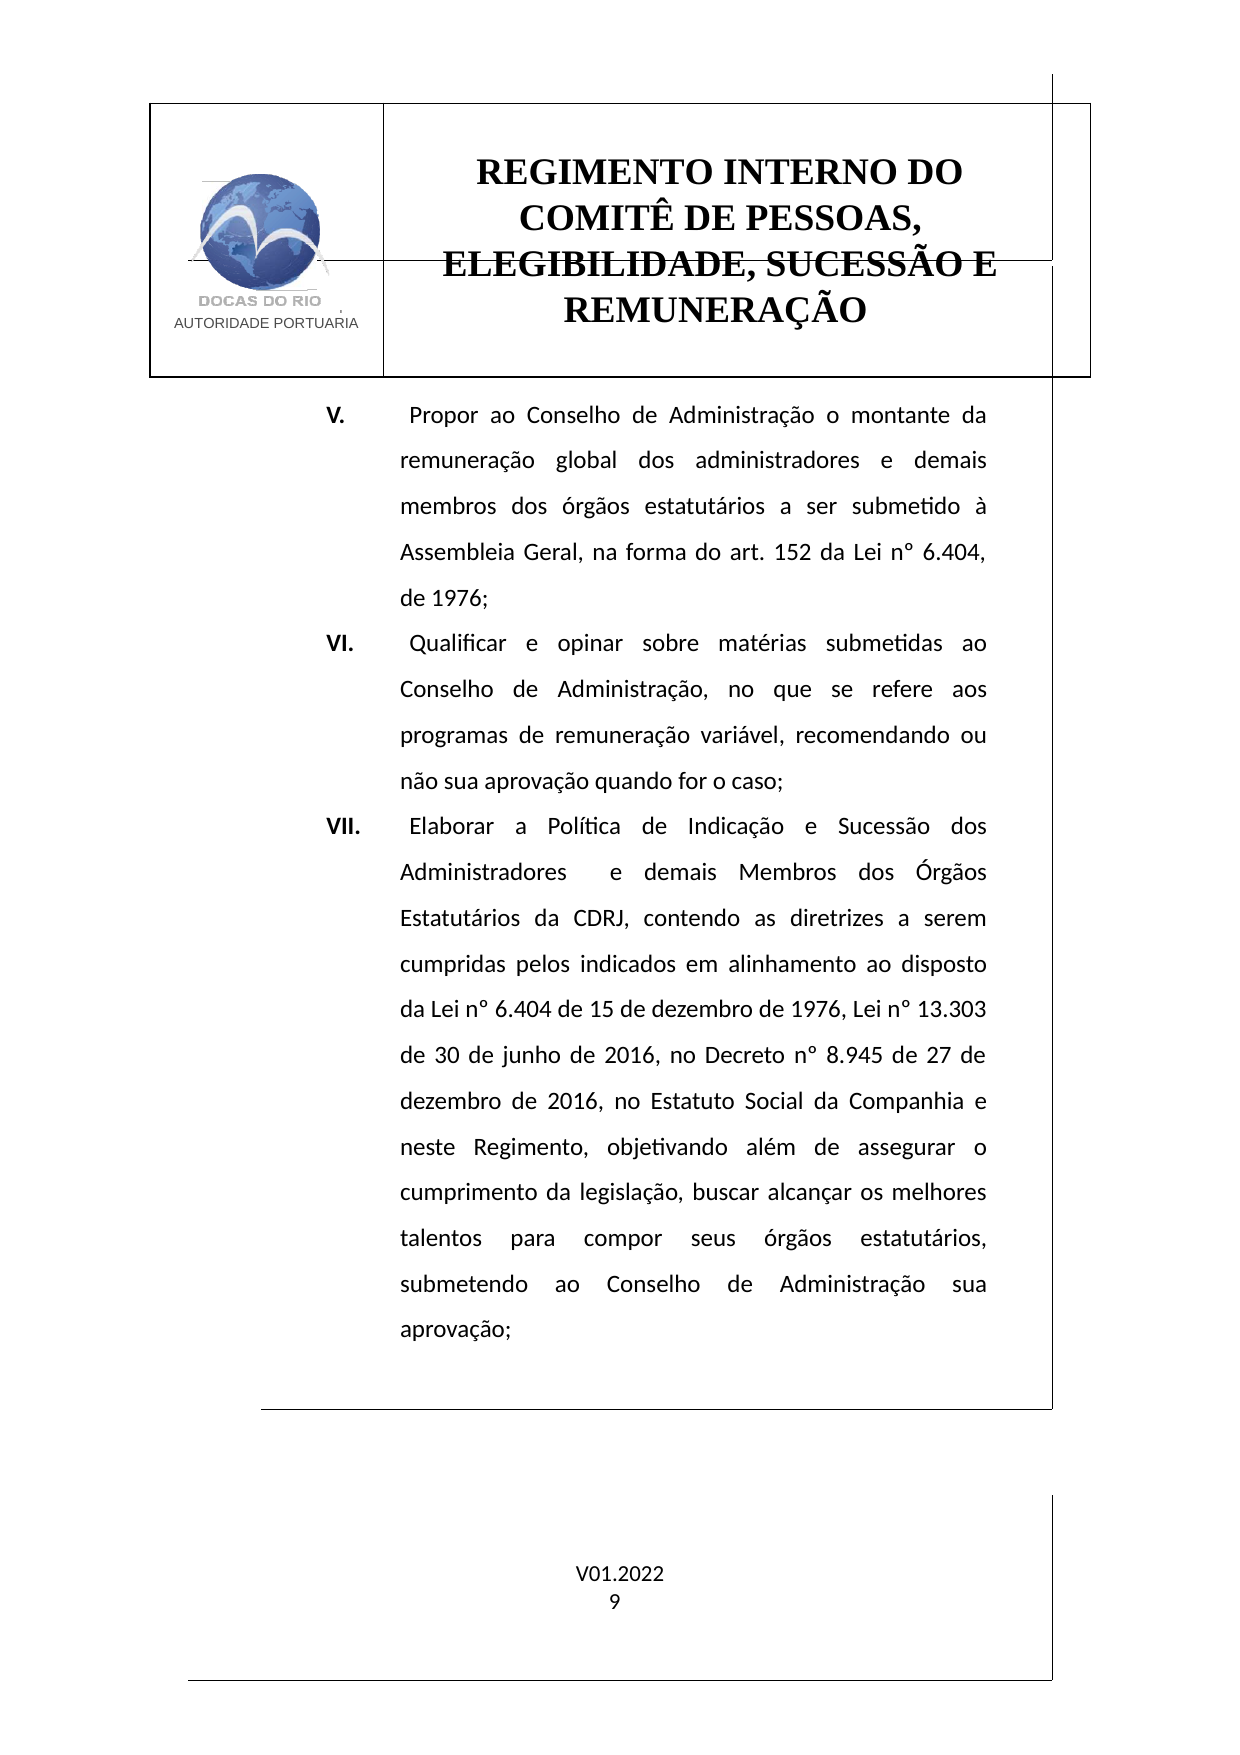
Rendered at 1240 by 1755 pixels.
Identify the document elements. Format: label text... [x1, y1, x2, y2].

list Qualificar e opinar sobre matérias submetidas ao Conselho de Administração, no que se refere aos programas de remuneração variável, recomendando ou não sua aprovação quando for o caso; [261, 563, 1052, 746]
list Propor ao Conselho de Administração o montante da remuneração global dos administradores e demais membros dos órgãos estatutários a ser submetido à Assembleia Geral, na forma do art. 152 da Lei nº 6.404, de 1976; [261, 378, 1052, 563]
list Propor ao Conselho de Administração o montante da remuneração global dos administradores e demais membros dos órgãos estatutários a ser submetido à Assembleia Geral, na forma do art. 152 da Lei nº 6.404, de 1976; [384, 266, 1052, 376]
list Propor ao Conselho de Administração o montante da remuneração global dos administradores e demais membros dos órgãos estatutários a ser submetido à Assembleia Geral, na forma do art. 152 da Lei nº 6.404, de 1976; [261, 266, 383, 376]
list Elaborar a Política de Indicação e Sucessão dos Administradores e demais Membros dos Órgãos Estatutários da CDRJ, contendo as diretrizes a serem cumpridas pelos indicados em alinhamento ao disposto da Lei nº 6.404 de 15 de dezembro de 1976, Lei nº 13.303 de 30 de junho de 2016, no Decreto nº 8.945 de 27 de dezembro de 2016, no Estatuto Social da Companhia e neste Regimento, objetivando além de assegurar o cumprimento da legislação, buscar alcançar os melhores talentos para compor seus órgãos estatutários, submetendo ao Conselho de Administração sua aprovação; [261, 746, 1052, 1409]
